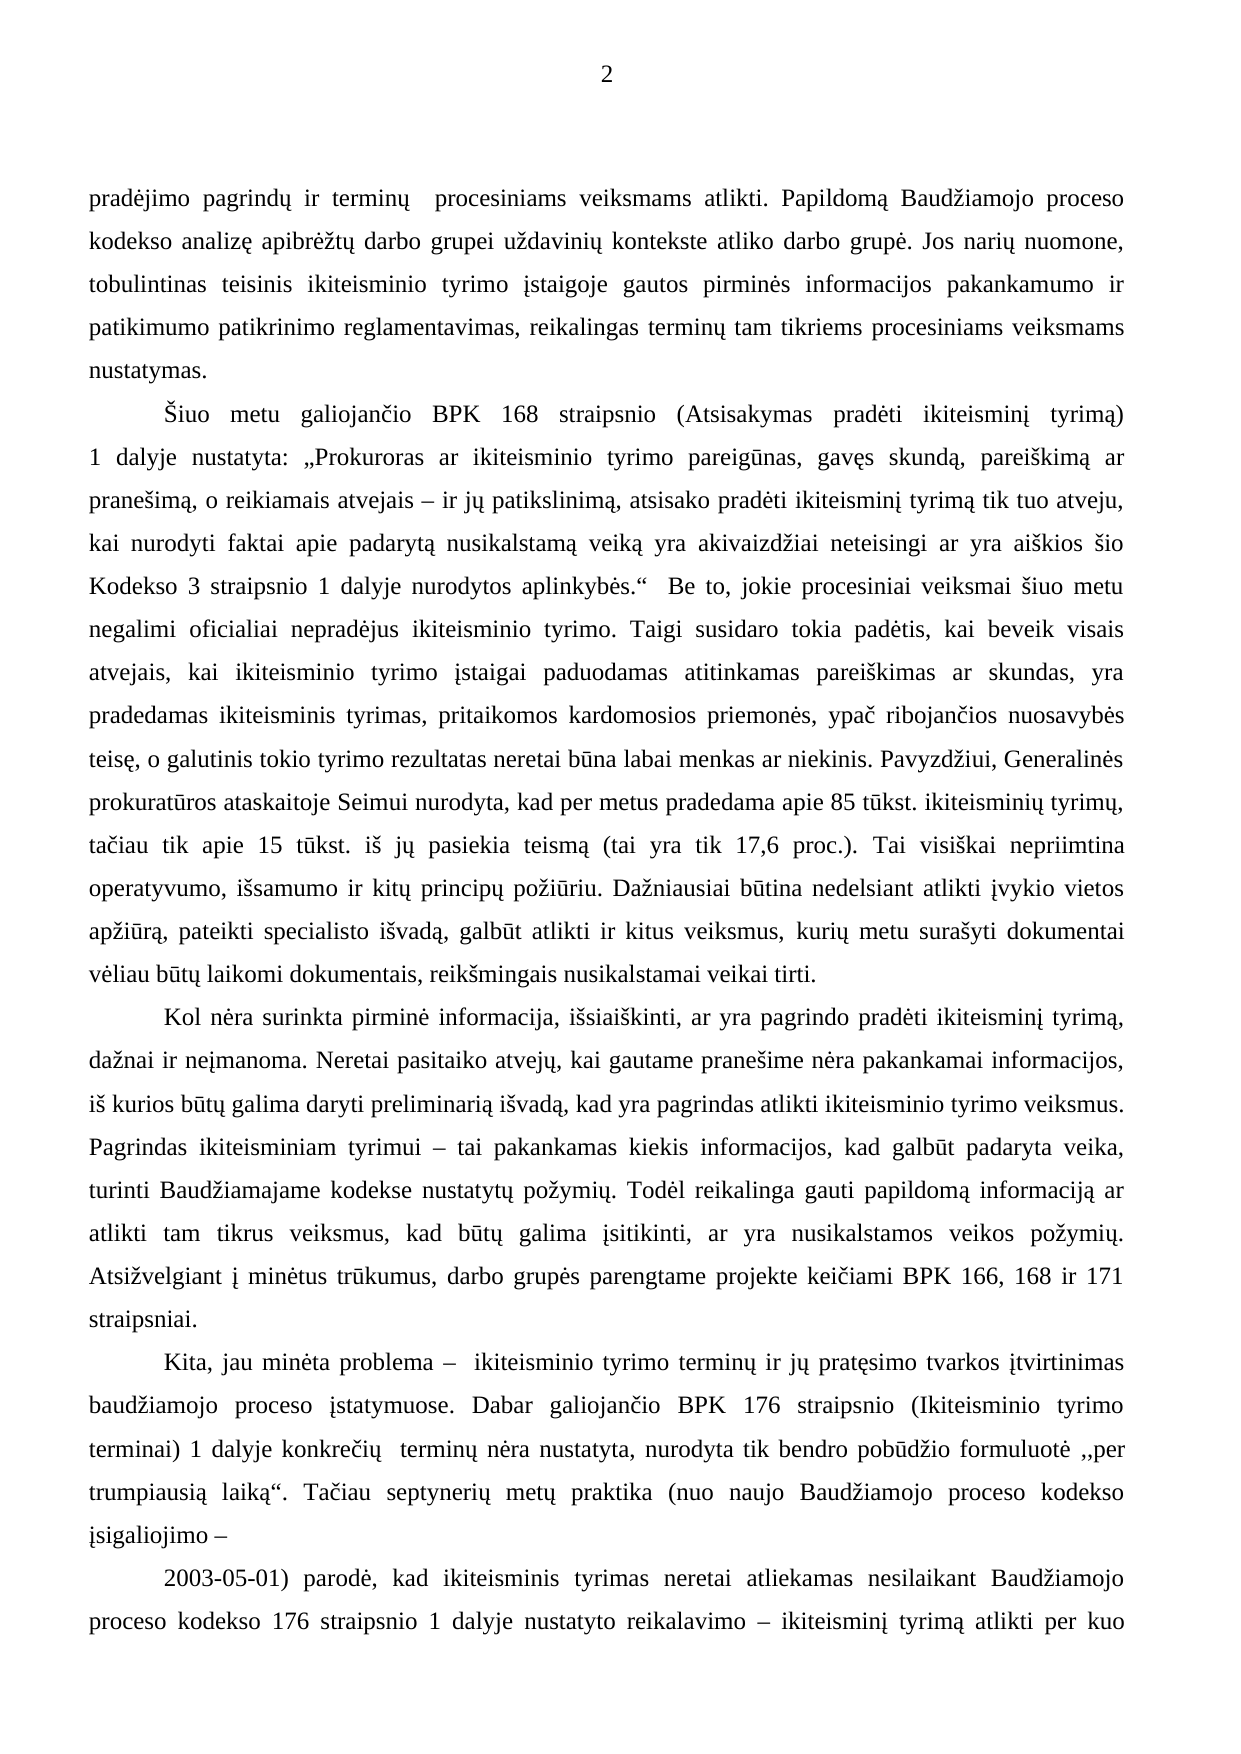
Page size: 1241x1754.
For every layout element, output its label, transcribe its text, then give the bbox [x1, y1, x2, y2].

text Šiuo metu galiojančio BPK 168 straipsnio (Atsisakymas pradėti ikiteisminį tyrimą) 1 dalyje nustatyta: „Prokuroras ar ikiteisminio tyrimo pareigūnas, gavęs skundą, pareiškimą ar pranešimą, o reikiamais atvejais – ir jų patikslinimą, atsisako pradėti ikiteisminį tyrimą tik tuo atveju, kai nurodyti faktai apie padarytą nusikalstamą veiką yra akivaizdžiai neteisingi ar yra aiškios šio Kodekso 3 straipsnio 1 dalyje nurodytos aplinkybės.“ Be to, jokie procesiniai veiksmai šiuo metu negalimi oficialiai nepradėjus ikiteisminio tyrimo. Taigi susidaro tokia padėtis, kai beveik visais atvejais, kai ikiteisminio tyrimo įstaigai paduodamas atitinkamas pareiškimas ar skundas, yra pradedamas ikiteisminis tyrimas, pritaikomos kardomosios priemonės, ypač ribojančios nuosavybės teisę, o galutinis tokio tyrimo rezultatas neretai būna labai menkas ar niekinis. Pavyzdžiui, Generalinės prokuratūros ataskaitoje Seimui nurodyta, kad per metus pradedama apie 85 tūkst. ikiteisminių tyrimų, tačiau tik apie 15 tūkst. iš jų pasiekia teismą (tai yra tik 17,6 proc.). Tai visiškai nepriimtina operatyvumo, išsamumo ir kitų principų požiūriu. Dažniausiai būtina nedelsiant atlikti įvykio vietos apžiūrą, pateikti specialisto išvadą, galbūt atlikti ir kitus veiksmus, kurių metu surašyti dokumentai vėliau būtų laikomi dokumentais, reikšmingais nusikalstamai veikai tirti. [89, 399, 1125, 988]
text 2003-05-01) parodė, kad ikiteisminis tyrimas neretai atliekamas nesilaikant Baudžiamojo proceso kodekso 176 straipsnio 1 dalyje nustatyto reikalavimo – ikiteisminį tyrimą atlikti per kuo [89, 1563, 1125, 1635]
text Kita, jau minėta problema – ikiteisminio tyrimo terminų ir jų pratęsimo tvarkos įtvirtinimas baudžiamojo proceso įstatymuose. Dabar galiojančio BPK 176 straipsnio (Ikiteisminio tyrimo terminai) 1 dalyje konkrečių terminų nėra nustatyta, nurodyta tik bendro pobūdžio formuluotė ,,per trumpiausią laiką“. Tačiau septynerių metų praktika (nuo naujo Baudžiamojo proceso kodekso įsigaliojimo – [89, 1347, 1125, 1549]
text Kol nėra surinkta pirminė informacija, išsiaiškinti, ar yra pagrindo pradėti ikiteisminį tyrimą, dažnai ir neįmanoma. Neretai pasitaiko atvejų, kai gautame pranešime nėra pakankamai informacijos, iš kurios būtų galima daryti preliminarią išvadą, kad yra pagrindas atlikti ikiteisminio tyrimo veiksmus. Pagrindas ikiteisminiam tyrimui – tai pakankamas kiekis informacijos, kad galbūt padaryta veika, turinti Baudžiamajame kodekse nustatytų požymių. Todėl reikalinga gauti papildomą informaciją ar atlikti tam tikrus veiksmus, kad būtų galima įsitikinti, ar yra nusikalstamos veikos požymių. Atsižvelgiant į minėtus trūkumus, darbo grupės parengtame projekte keičiami BPK 166, 168 ir 171 straipsniai. [89, 1002, 1125, 1333]
text pradėjimo pagrindų ir terminų procesiniams veiksmams atlikti. Papildomą Baudžiamojo proceso kodekso analizę apibrėžtų darbo grupei uždavinių kontekste atliko darbo grupė. Jos narių nuomone, tobulintinas teisinis ikiteisminio tyrimo įstaigoje gautos pirminės informacijos pakankamumo ir patikimumo patikrinimo reglamentavimas, reikalingas terminų tam tikriems procesiniams veiksmams nustatymas. [89, 183, 1125, 384]
